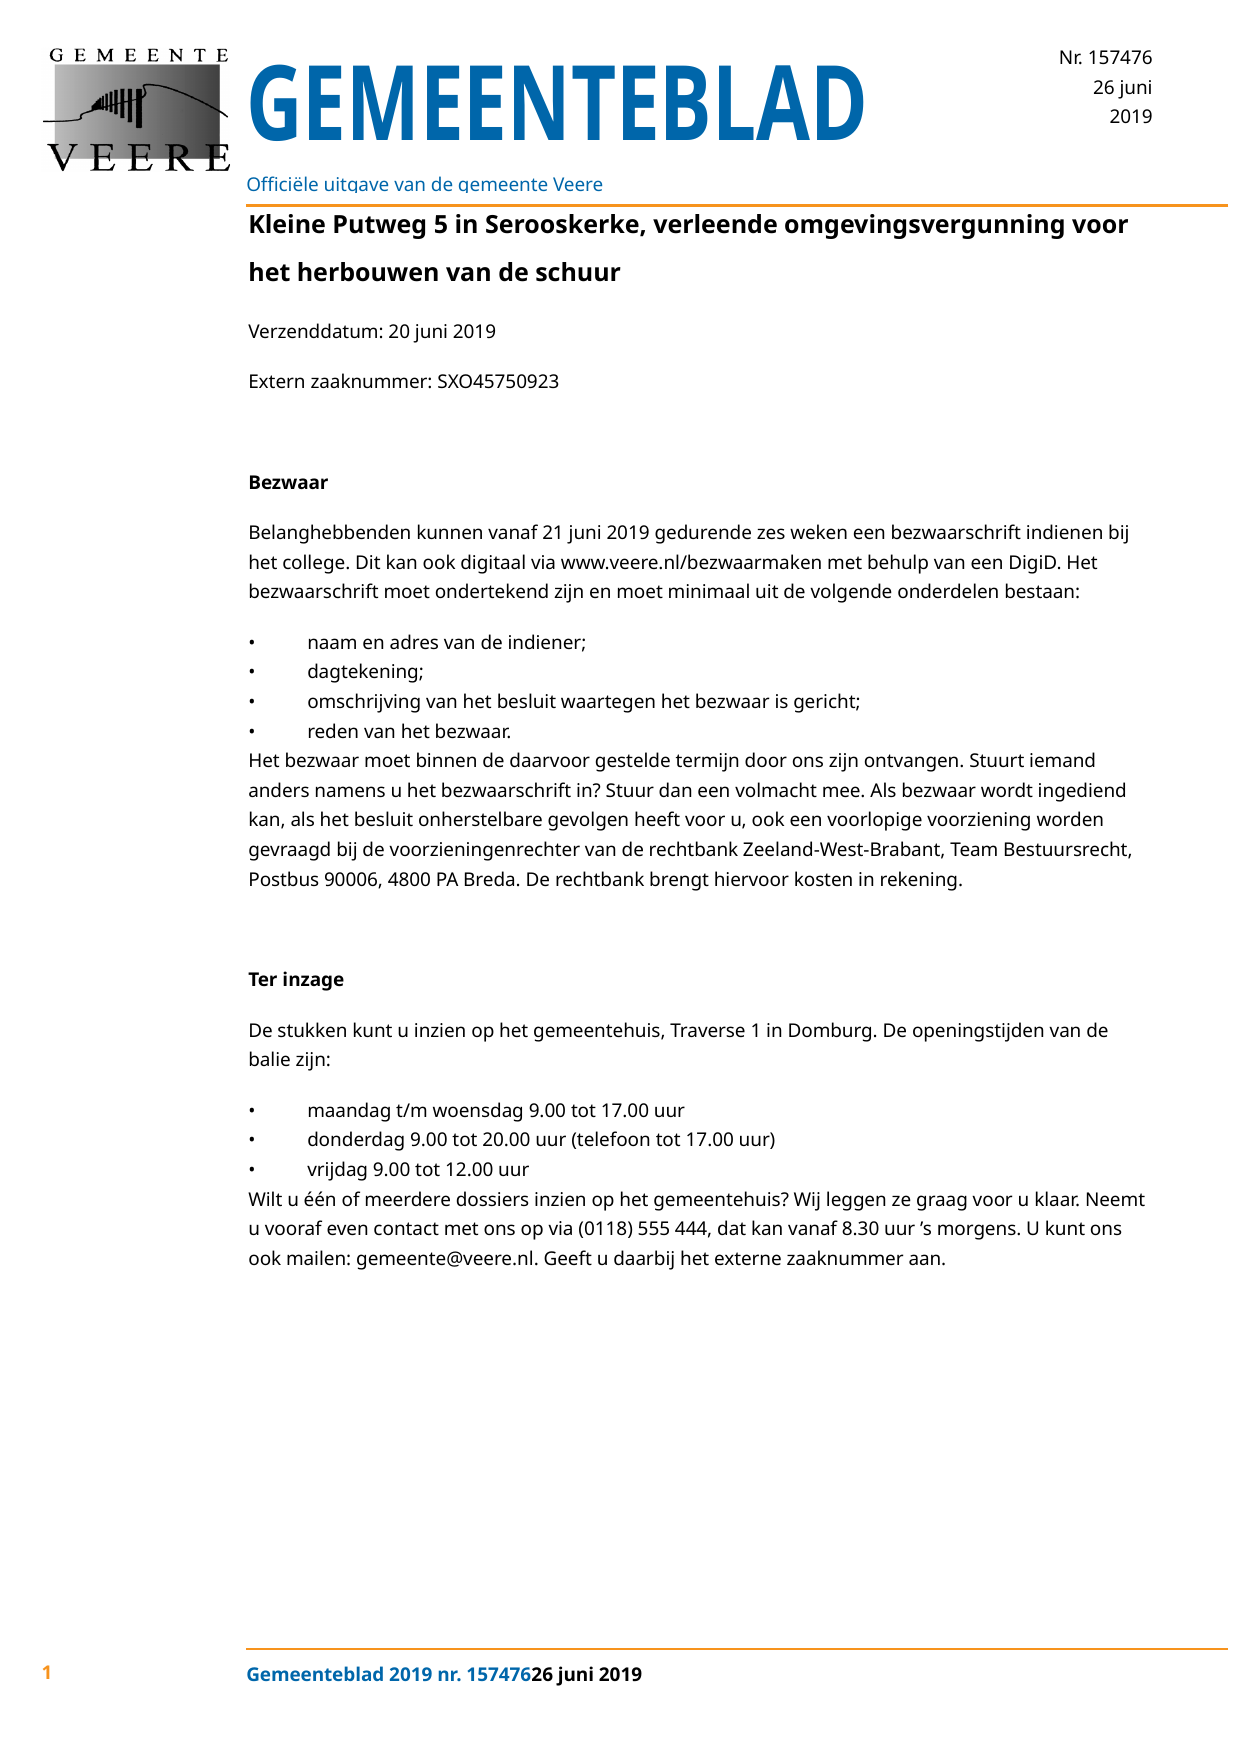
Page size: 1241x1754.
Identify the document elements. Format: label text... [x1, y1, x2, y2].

text Ter inzage [248, 967, 1152, 992]
text Extern zaaknummer: SXO45750923 [248, 368, 1152, 394]
list maandag t/m woensdag 9.00 tot 17.00 uur [248, 1097, 1152, 1123]
list donderdag 9.00 tot 20.00 uur (telefoon tot 17.00 uur) [248, 1127, 1152, 1152]
text Wilt u één of meerdere dossiers inzien op het gemeentehuis? Wij leggen ze graag voor u klaar. Neemt u vooraf even contact met ons op via (0118) 555 444, dat kan vanaf 8.30 uur ’s morgens. U kunt ons ook mailen: gemeente@veere.nl. Geeft u daarbij het externe zaaknummer aan. [248, 1186, 1152, 1271]
list naam en adres van de indiener; [248, 629, 1152, 655]
list vrijdag 9.00 tot 12.00 uur [248, 1156, 1152, 1182]
list reden van het bezwaar. [248, 718, 1152, 744]
list omschrijving van het besluit waartegen het bezwaar is gericht; [248, 688, 1152, 714]
text Verzenddatum: 20 juni 2019 [248, 318, 1152, 344]
text Belanghebbenden kunnen vanaf 21 juni 2019 gedurende zes weken een bezwaarschrift indienen bij het college. Dit kan ook digitaal via www.veere.nl/bezwaarmaken met behulp van een DigiD. Het bezwaarschrift moet ondertekend zijn en moet minimaal uit de volgende onderdelen bestaan: [248, 519, 1152, 604]
picture [41, 47, 231, 172]
text De stukken kunt u inzien op het gemeentehuis, Traverse 1 in Domburg. De openingstijden van de balie zijn: [248, 1017, 1152, 1072]
text Kleine Putweg 5 in Serooskerke, verleende omgevingsvergunning voor het herbouwen van de schuur [248, 207, 1152, 288]
text Bezwaar [248, 469, 1152, 495]
list dagtekening; [248, 659, 1152, 684]
text Het bezwaar moet binnen de daarvoor gestelde termijn door ons zijn ontvangen. Stuurt iemand anders namens u het bezwaarschrift in? Stuur dan een volmacht mee. Als bezwaar wordt ingediend kan, als het besluit onherstelbare gevolgen heeft voor u, ook een voorlopige voorziening worden gevraagd bij de voorzieningenrechter van de rechtbank Zeeland-West-Brabant, Team Bestuursrecht, Postbus 90006, 4800 PA Breda. De rechtbank brengt hiervoor kosten in rekening. [248, 747, 1152, 892]
